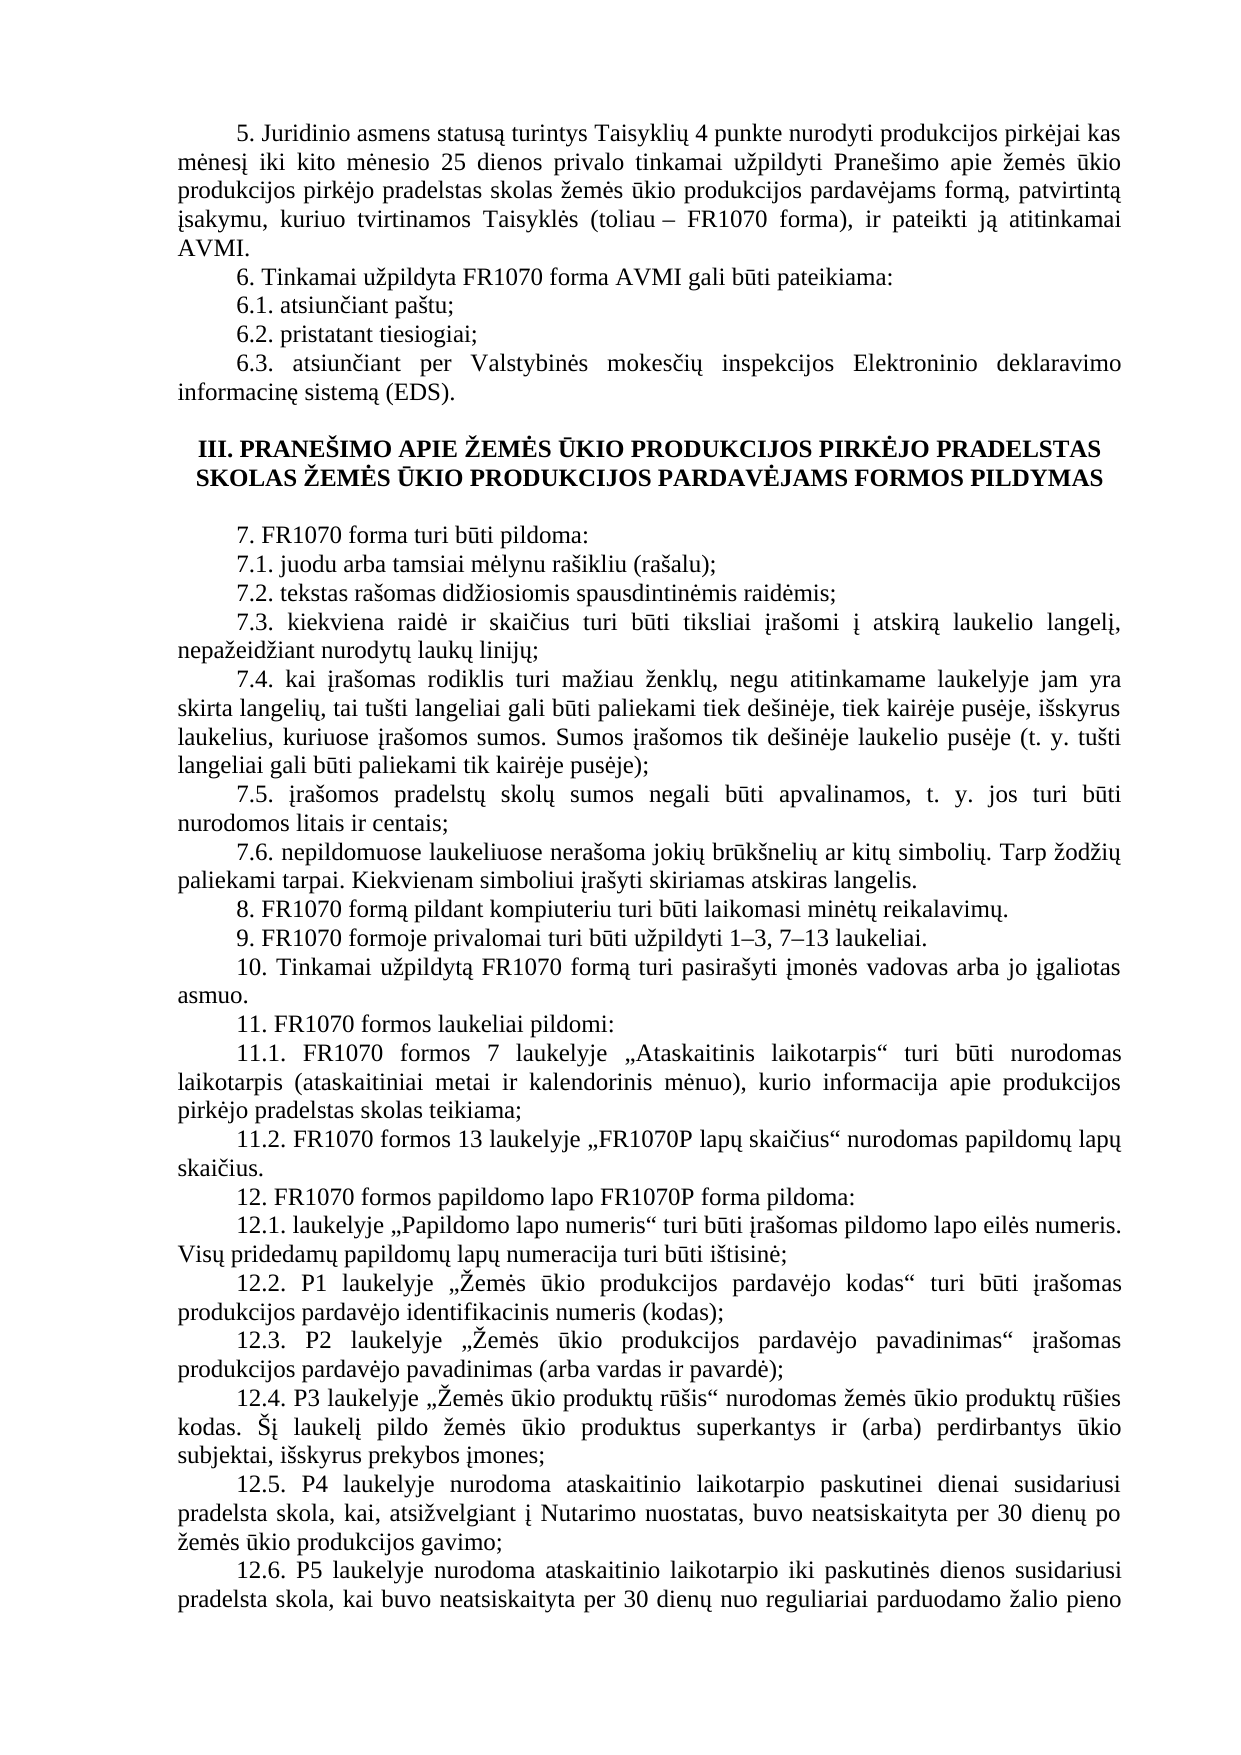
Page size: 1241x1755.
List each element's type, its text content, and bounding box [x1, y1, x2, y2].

text 12.2. P1 laukelyje „Žemės ūkio produkcijos pardavėjo kodas“ turi būti įrašomas produkcijos pardavėjo identifikacinis numeris (kodas); [177, 1268, 1122, 1326]
text 6.3. atsiunčiant per Valstybinės mokesčių inspekcijos Elektroninio deklaravimo informacinę sistemą (EDS). [177, 348, 1122, 406]
text 11.2. FR1070 formos 13 laukelyje „FR1070P lapų skaičius“ nurodomas papildomų lapų skaičius. [177, 1124, 1122, 1182]
text 5. Juridinio asmens statusą turintys Taisyklių 4 punkte nurodyti produkcijos pirkėjai kas mėnesį iki kito mėnesio 25 dienos privalo tinkamai užpildyti Pranešimo apie žemės ūkio produkcijos pirkėjo pradelstas skolas žemės ūkio produkcijos pardavėjams formą, patvirtintą įsakymu, kuriuo tvirtinamos Taisyklės (toliau – FR1070 forma), ir pateikti ją atitinkamai AVMI. [177, 118, 1122, 262]
text 12.5. P4 laukelyje nurodoma ataskaitinio laikotarpio paskutinei dienai susidariusi pradelsta skola, kai, atsižvelgiant į Nutarimo nuostatas, buvo neatsiskaityta per 30 dienų po žemės ūkio produkcijos gavimo; [177, 1469, 1122, 1556]
text 6.1. atsiunčiant paštu; [177, 291, 1122, 319]
text 12.6. P5 laukelyje nurodoma ataskaitinio laikotarpio iki paskutinės dienos susidariusi pradelsta skola, kai buvo neatsiskaityta per 30 dienų nuo reguliariai parduodamo žalio pieno [177, 1556, 1122, 1613]
text 7.2. tekstas rašomas didžiosiomis spausdintinėmis raidėmis; [177, 578, 1122, 607]
text 9. FR1070 formoje privalomai turi būti užpildyti 1–3, 7–13 laukeliai. [177, 923, 1122, 952]
text 11. FR1070 formos laukeliai pildomi: [177, 1009, 1122, 1038]
text 12.4. P3 laukelyje „Žemės ūkio produktų rūšis“ nurodomas žemės ūkio produktų rūšies kodas. Šį laukelį pildo žemės ūkio produktus superkantys ir (arba) perdirbantys ūkio subjektai, išskyrus prekybos įmones; [177, 1383, 1122, 1469]
text 7. FR1070 forma turi būti pildoma: [177, 521, 1122, 549]
text 12.3. P2 laukelyje „Žemės ūkio produkcijos pardavėjo pavadinimas“ įrašomas produkcijos pardavėjo pavadinimas (arba vardas ir pavardė); [177, 1326, 1122, 1383]
text III. PRANEŠIMO APIE ŽEMĖS ŪKIO PRODUKCIJOS PIRKĖJO PRADELSTAS SKOLAS ŽEMĖS ŪKIO PRODUKCIJOS PARDAVĖJAMS FORMOS PILDYMAS [177, 434, 1122, 492]
text 6.2. pristatant tiesiogiai; [177, 319, 1122, 348]
text 6. Tinkamai užpildyta FR1070 forma AVMI gali būti pateikiama: [177, 262, 1122, 291]
text 7.6. nepildomuose laukeliuose nerašoma jokių brūkšnelių ar kitų simbolių. Tarp žodžių paliekami tarpai. Kiekvienam simboliui įrašyti skiriamas atskiras langelis. [177, 837, 1122, 894]
text 7.1. juodu arba tamsiai mėlynu rašikliu (rašalu); [177, 549, 1122, 578]
text 12. FR1070 formos papildomo lapo FR1070P forma pildoma: [177, 1182, 1122, 1211]
text 7.4. kai įrašomas rodiklis turi mažiau ženklų, negu atitinkamame laukelyje jam yra skirta langelių, tai tušti langeliai gali būti paliekami tiek dešinėje, tiek kairėje pusėje, išskyrus laukelius, kuriuose įrašomos sumos. Sumos įrašomos tik dešinėje laukelio pusėje (t. y. tušti langeliai gali būti paliekami tik kairėje pusėje); [177, 664, 1122, 779]
text 11.1. FR1070 formos 7 laukelyje „Ataskaitinis laikotarpis“ turi būti nurodomas laikotarpis (ataskaitiniai metai ir kalendorinis mėnuo), kurio informacija apie produkcijos pirkėjo pradelstas skolas teikiama; [177, 1038, 1122, 1124]
text 10. Tinkamai užpildytą FR1070 formą turi pasirašyti įmonės vadovas arba jo įgaliotas asmuo. [177, 952, 1122, 1009]
text 7.5. įrašomos pradelstų skolų sumos negali būti apvalinamos, t. y. jos turi būti nurodomos litais ir centais; [177, 779, 1122, 837]
text 7.3. kiekviena raidė ir skaičius turi būti tiksliai įrašomi į atskirą laukelio langelį, nepažeidžiant nurodytų laukų linijų; [177, 607, 1122, 664]
text 8. FR1070 formą pildant kompiuteriu turi būti laikomasi minėtų reikalavimų. [177, 894, 1122, 923]
text 12.1. laukelyje „Papildomo lapo numeris“ turi būti įrašomas pildomo lapo eilės numeris. Visų pridedamų papildomų lapų numeracija turi būti ištisinė; [177, 1211, 1122, 1268]
